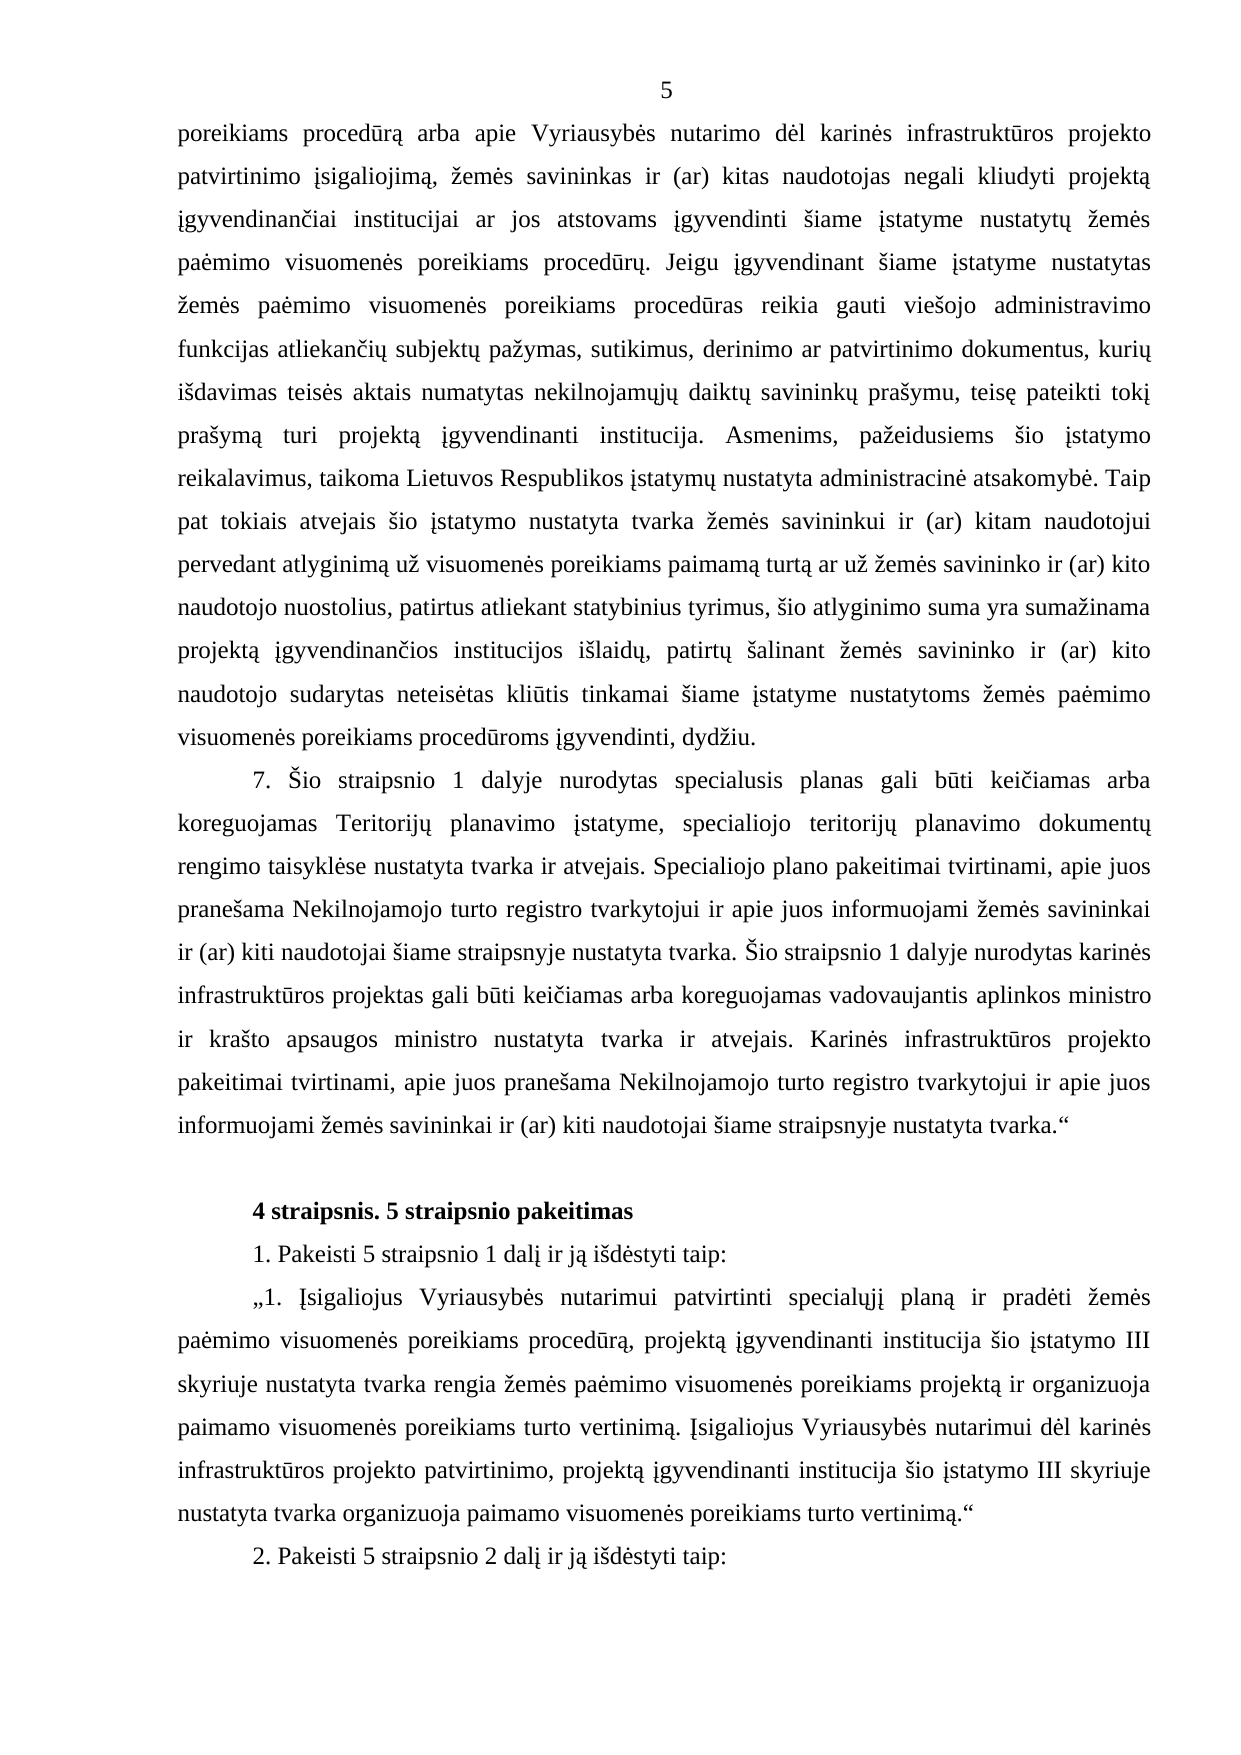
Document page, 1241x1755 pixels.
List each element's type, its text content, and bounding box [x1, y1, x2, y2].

text 7. Šio straipsnio 1 dalyje nurodytas specialusis planas gali būti keičiamas arba koreguojamas Teritorijų planavimo įstatyme, specialiojo teritorijų planavimo dokumentų rengimo taisyklėse nustatyta tvarka ir atvejais. Specialiojo plano pakeitimai tvirtinami, apie juos pranešama Nekilnojamojo turto registro tvarkytojui ir apie juos informuojami žemės savininkai ir (ar) kiti naudotojai šiame straipsnyje nustatyta tvarka. Šio straipsnio 1 dalyje nurodytas karinės infrastruktūros projektas gali būti keičiamas arba koreguojamas vadovaujantis aplinkos ministro ir krašto apsaugos ministro nustatyta tvarka ir atvejais. Karinės infrastruktūros projekto pakeitimai tvirtinami, apie juos pranešama Nekilnojamojo turto registro tvarkytojui ir apie juos informuojami žemės savininkai ir (ar) kiti naudotojai šiame straipsnyje nustatyta tvarka.“ [177, 765, 1152, 1139]
text 2. Pakeisti 5 straipsnio 2 dalį ir ją išdėstyti taip: [177, 1541, 1152, 1570]
text poreikiams procedūrą arba apie Vyriausybės nutarimo dėl karinės infrastruktūros projekto patvirtinimo įsigaliojimą, žemės savininkas ir (ar) kitas naudotojas negali kliudyti projektą įgyvendinančiai institucijai ar jos atstovams įgyvendinti šiame įstatyme nustatytų žemės paėmimo visuomenės poreikiams procedūrų. Jeigu įgyvendinant šiame įstatyme nustatytas žemės paėmimo visuomenės poreikiams procedūras reikia gauti viešojo administravimo funkcijas atliekančių subjektų pažymas, sutikimus, derinimo ar patvirtinimo dokumentus, kurių išdavimas teisės aktais numatytas nekilnojamųjų daiktų savininkų prašymu, teisę pateikti tokį prašymą turi projektą įgyvendinanti institucija. Asmenims, pažeidusiems šio įstatymo reikalavimus, taikoma Lietuvos Respublikos įstatymų nustatyta administracinė atsakomybė. Taip pat tokiais atvejais šio įstatymo nustatyta tvarka žemės savininkui ir (ar) kitam naudotojui pervedant atlyginimą už visuomenės poreikiams paimamą turtą ar už žemės savininko ir (ar) kito naudotojo nuostolius, patirtus atliekant statybinius tyrimus, šio atlyginimo suma yra sumažinama projektą įgyvendinančios institucijos išlaidų, patirtų šalinant žemės savininko ir (ar) kito naudotojo sudarytas neteisėtas kliūtis tinkamai šiame įstatyme nustatytoms žemės paėmimo visuomenės poreikiams procedūroms įgyvendinti, dydžiu. [177, 118, 1152, 751]
text 1. Pakeisti 5 straipsnio 1 dalį ir ją išdėstyti taip: [177, 1239, 1152, 1268]
text 4 straipsnis. 5 straipsnio pakeitimas [177, 1196, 1152, 1225]
text „1. Įsigaliojus Vyriausybės nutarimui patvirtinti specialųjį planą ir pradėti žemės paėmimo visuomenės poreikiams procedūrą, projektą įgyvendinanti institucija šio įstatymo III skyriuje nustatyta tvarka rengia žemės paėmimo visuomenės poreikiams projektą ir organizuoja paimamo visuomenės poreikiams turto vertinimą. Įsigaliojus Vyriausybės nutarimui dėl karinės infrastruktūros projekto patvirtinimo, projektą įgyvendinanti institucija šio įstatymo III skyriuje nustatyta tvarka organizuoja paimamo visuomenės poreikiams turto vertinimą.“ [177, 1282, 1152, 1527]
